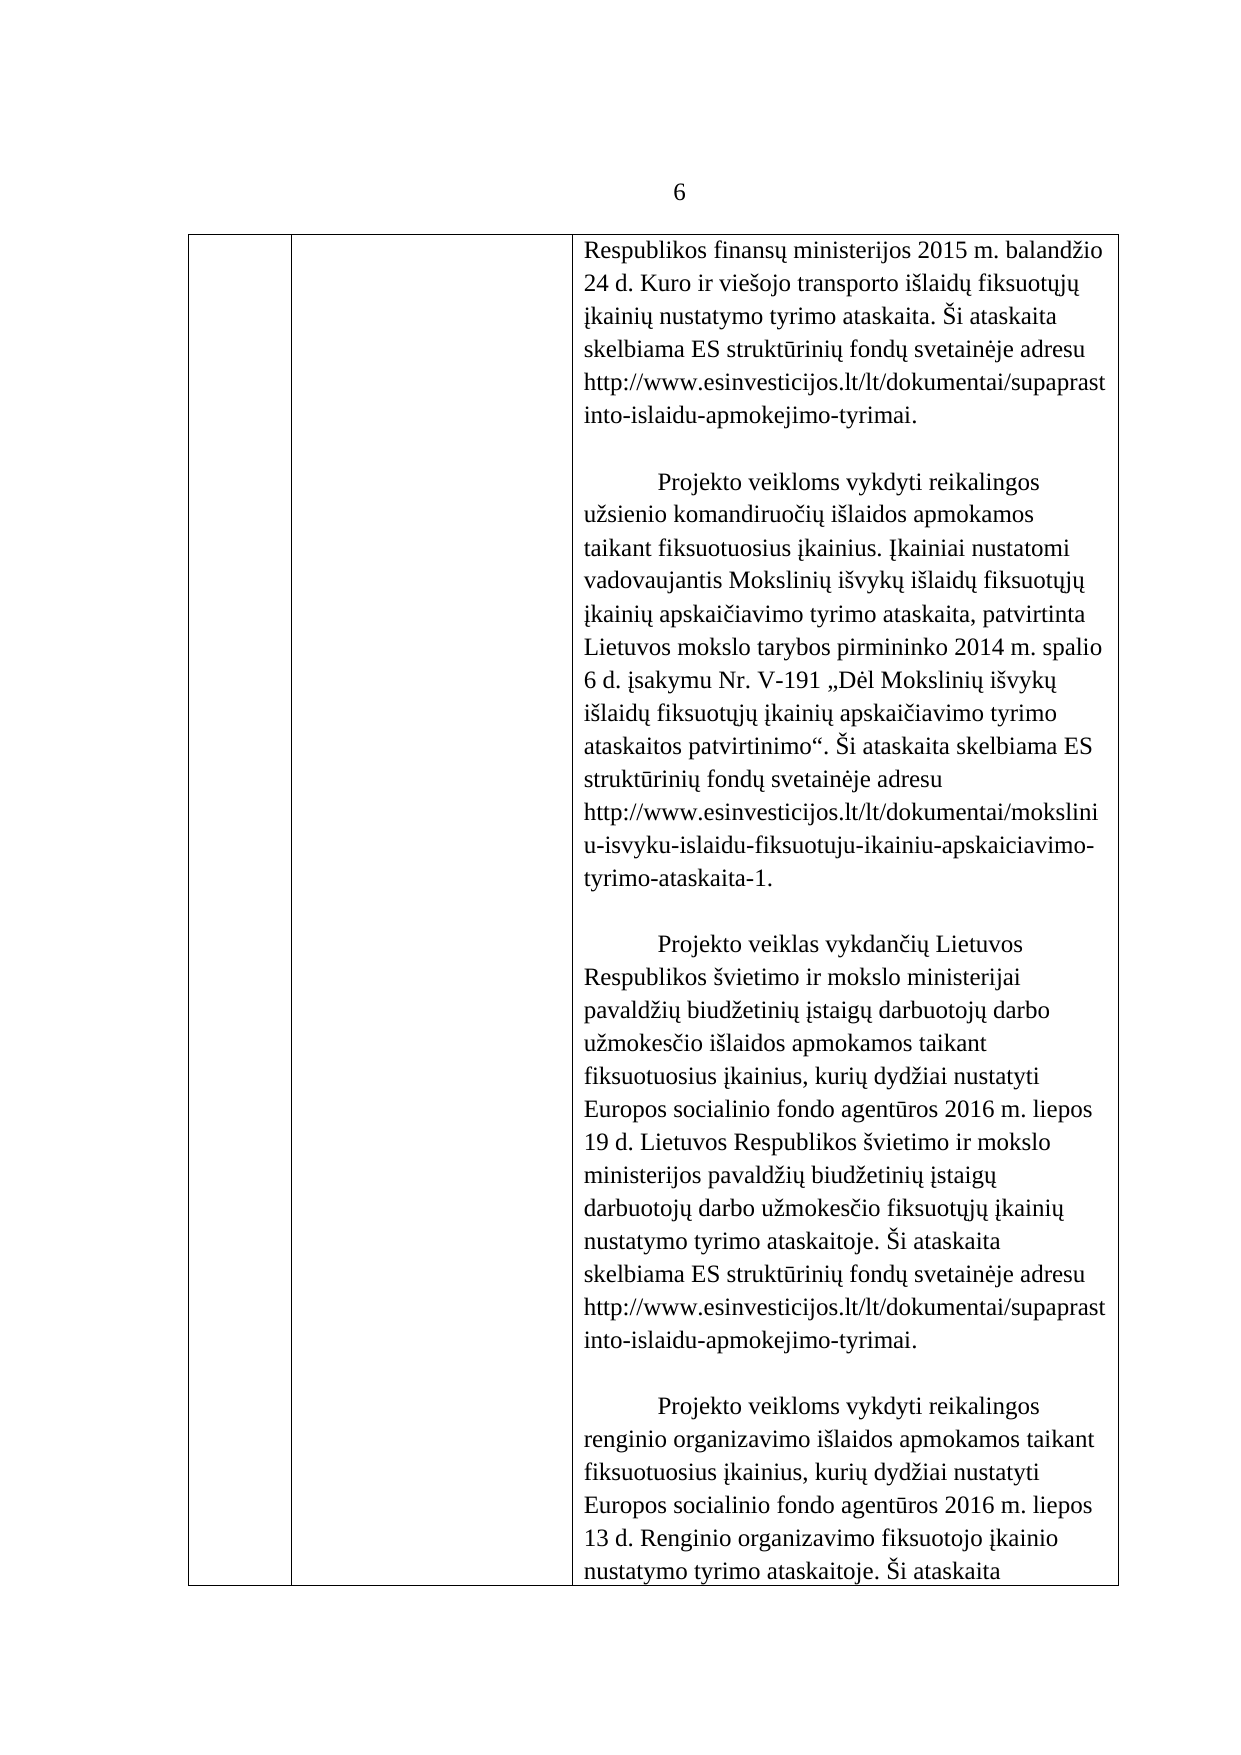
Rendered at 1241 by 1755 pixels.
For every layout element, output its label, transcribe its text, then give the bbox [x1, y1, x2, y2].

table_cell Respublikos finansų ministerijos 2015 m. balandžio 24 d. Kuro ir viešojo transporto išlaidų fiksuotųjų įkainių nustatymo tyrimo ataskaita. Ši ataskaita skelbiama ES struktūrinių fondų svetainėje adresu http://www.esinvesticijos.lt/lt/dokumentai/supaprastinto-islaidu-apmokejimo-tyrimai. Projekto veikloms vykdyti reikalingos užsienio komandiruočių išlaidos apmokamos taikant fiksuotuosius įkainius. Įkainiai nustatomi vadovaujantis Mokslinių išvykų išlaidų fiksuotųjų įkainių apskaičiavimo tyrimo ataskaita, patvirtinta Lietuvos mokslo tarybos pirmininko 2014 m. spalio 6 d. įsakymu Nr. V-191 „Dėl Mokslinių išvykų išlaidų fiksuotųjų įkainių apskaičiavimo tyrimo ataskaitos patvirtinimo“. Ši ataskaita skelbiama ES struktūrinių fondų svetainėje adresu http://www.esinvesticijos.lt/lt/dokumentai/moksliniu-isvyku-islaidu-fiksuotuju-ikainiu-apskaiciavimo-tyrimo-ataskaita-1. Projekto veiklas vykdančių Lietuvos Respublikos švietimo ir mokslo ministerijai pavaldžių biudžetinių įstaigų darbuotojų darbo užmokesčio išlaidos apmokamos taikant fiksuotuosius įkainius, kurių dydžiai nustatyti Europos socialinio fondo agentūros 2016 m. liepos 19 d. Lietuvos Respublikos švietimo ir mokslo ministerijos pavaldžių biudžetinių įstaigų darbuotojų darbo užmokesčio fiksuotųjų įkainių nustatymo tyrimo ataskaitoje. Ši ataskaita skelbiama ES struktūrinių fondų svetainėje adresu http://www.esinvesticijos.lt/lt/dokumentai/supaprastinto-islaidu-apmokejimo-tyrimai. Projekto veikloms vykdyti reikalingos renginio organizavimo išlaidos apmokamos taikant fiksuotuosius įkainius, kurių dydžiai nustatyti Europos socialinio fondo agentūros 2016 m. liepos 13 d. Renginio organizavimo fiksuotojo įkainio nustatymo tyrimo ataskaitoje. Ši ataskaita [573, 235, 1118, 1585]
table_cell [292, 235, 572, 1585]
table_cell [189, 235, 291, 1585]
